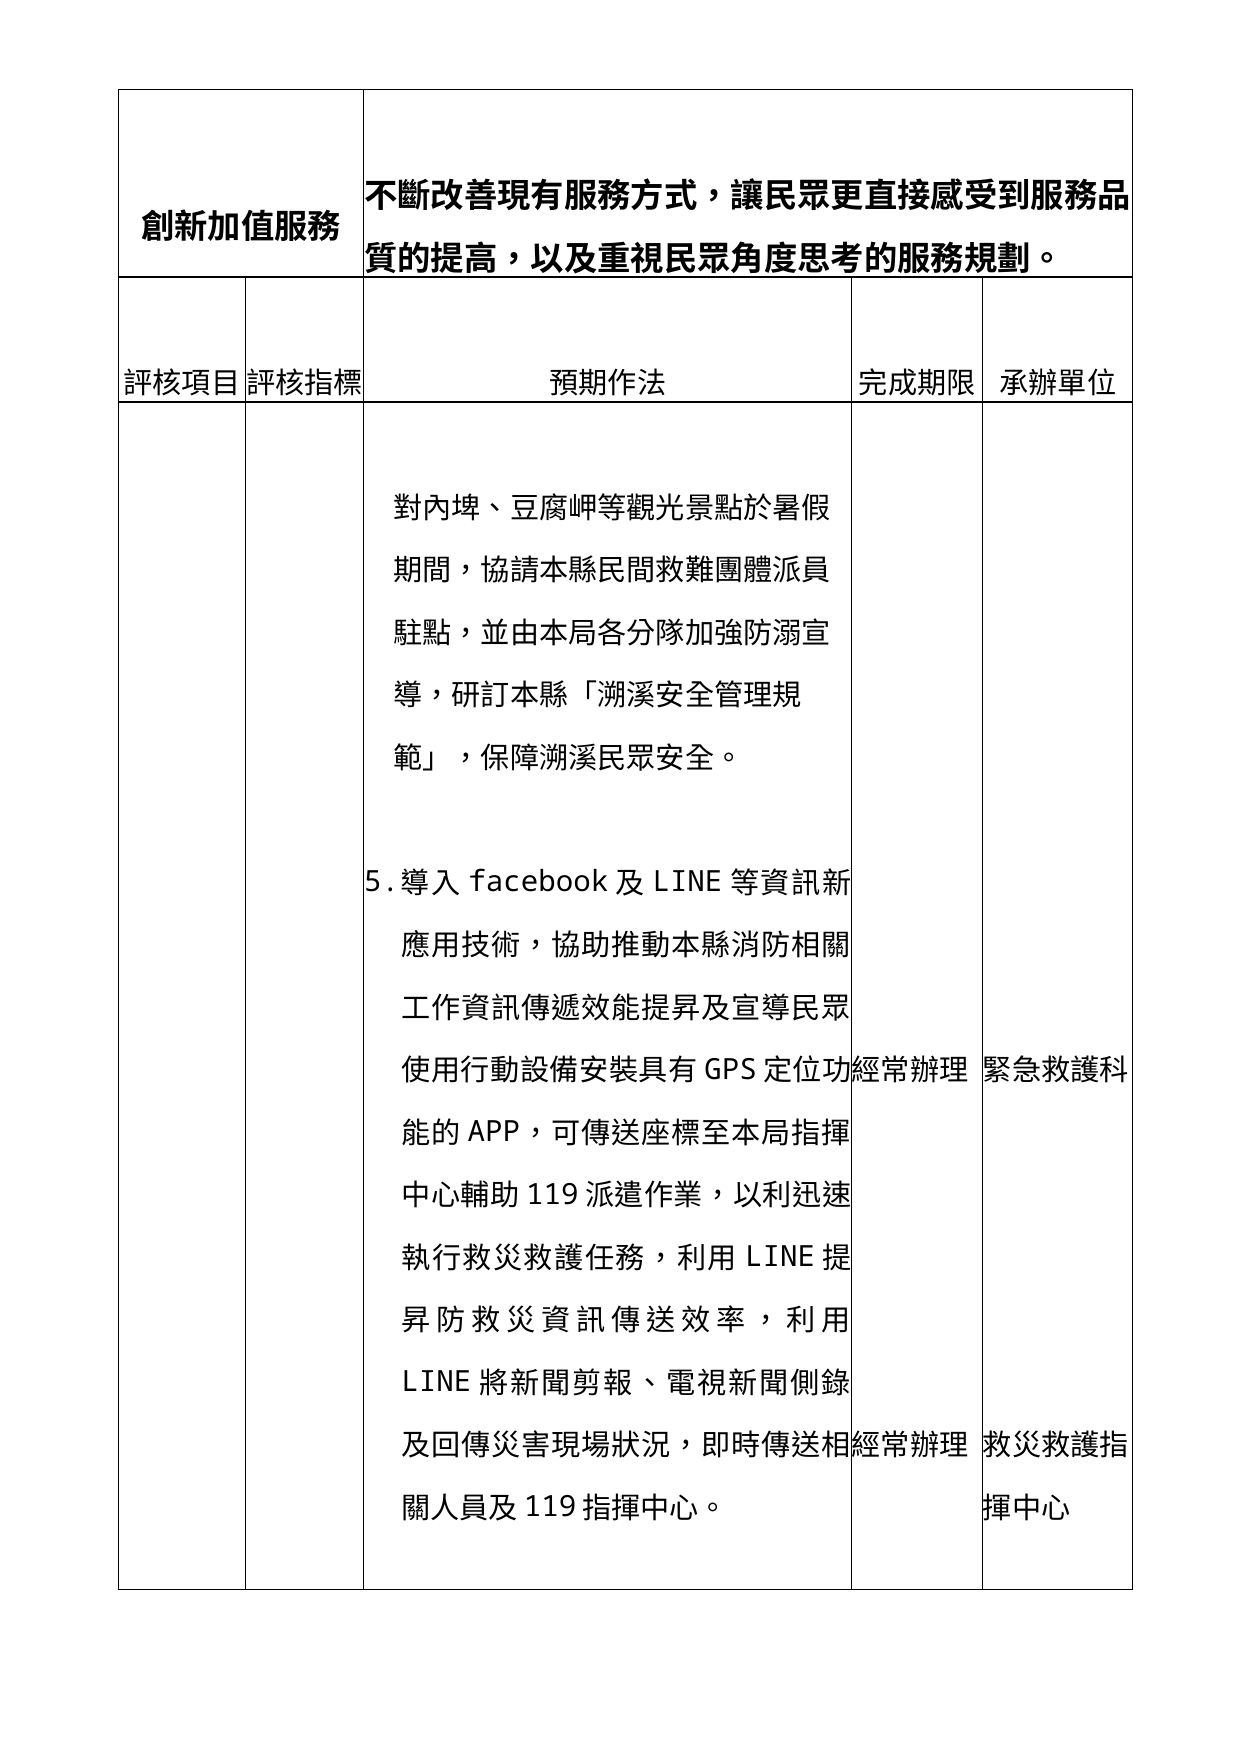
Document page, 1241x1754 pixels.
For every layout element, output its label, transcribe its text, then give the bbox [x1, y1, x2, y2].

table_cell 完成期限 [852, 278, 982, 401]
table_cell 緊急救護科 救災救護指揮中心 [983, 403, 1132, 1589]
table_cell [246, 403, 363, 1589]
table_cell 對內埤、豆腐岬等觀光景點於暑假期間，協請本縣民間救難團體派員駐點，並由本局各分隊加強防溺宣導，研訂本縣「溯溪安全管理規範」，保障溯溪民眾安全。 5.導入facebook及LINE等資訊新應用技術，協助推動本縣消防相關工作資訊傳遞效能提昇及宣導民眾使用行動設備安裝具有GPS定位功能的APP，可傳送座標至本局指揮中心輔助119派遣作業，以利迅速執行救災救護任務，利用LINE提昇防救災資訊傳送效率，利用LINE將新聞剪報、電視新聞側錄及回傳災害現場狀況，即時傳送相關人員及119指揮中心。 [364, 403, 851, 1589]
table_cell 承辦單位 [983, 278, 1132, 401]
table_cell [119, 403, 245, 1589]
table_cell 經常辦理 經常辦理 [852, 403, 982, 1589]
table_cell 預期作法 [364, 278, 851, 401]
table_cell 評核項目 [119, 278, 245, 401]
table_cell 評核指標 [246, 278, 363, 401]
table_header 創新加值服務 [119, 90, 363, 276]
table_header 不斷改善現有服務方式，讓民眾更直接感受到服務品質的提高，以及重視民眾角度思考的服務規劃。 [364, 90, 1132, 276]
